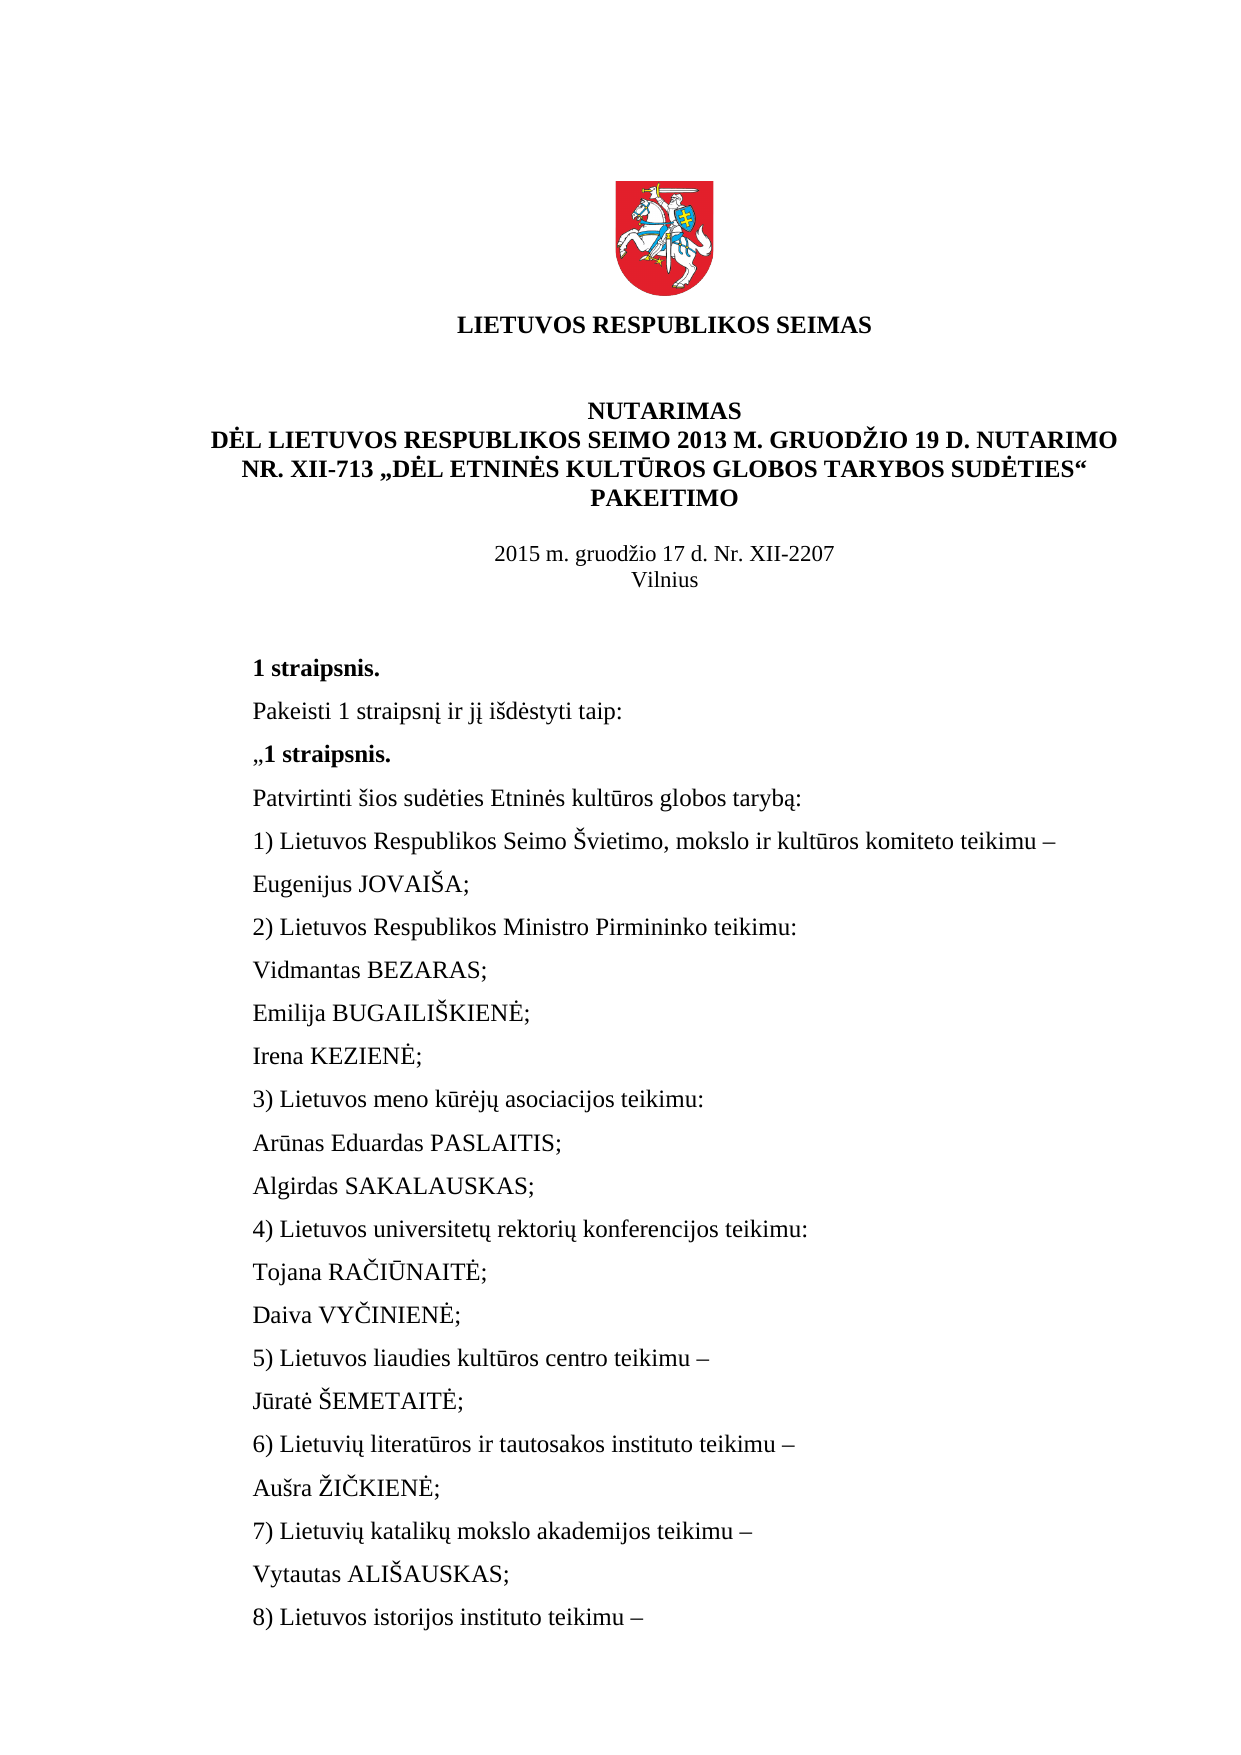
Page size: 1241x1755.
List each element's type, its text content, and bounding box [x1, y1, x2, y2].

text Pakeisti 1 straipsnį ir jį išdėstyti taip: [177, 696, 1152, 725]
text Arūnas Eduardas PASLAITIS; [177, 1128, 1152, 1156]
text Aušra ŽIČKIENĖ; [177, 1473, 1152, 1501]
text Eugenijus JOVAIŠA; [177, 869, 1152, 898]
text Vidmantas BEZARAS; [177, 955, 1152, 984]
text 2) Lietuvos Respublikos Ministro Pirmininko teikimu: [177, 912, 1152, 941]
text Dėl LIETUVOS RESPUBLIKOS SEIMO 2013 M. GRUODŽIO 19 D. NUTARIMO NR. XII-713 „DĖL ETNINĖS KULTŪROS GLOBOS TARYBOS SUDĖTIES“ PAKEITIMO [177, 425, 1152, 511]
text Algirdas SAKALAUSKAS; [177, 1171, 1152, 1199]
text Tojana RAČIŪNAITĖ; [177, 1257, 1152, 1286]
text Patvirtinti šios sudėties Etninės kultūros globos tarybą: [177, 783, 1152, 811]
text 5) Lietuvos liaudies kultūros centro teikimu – [177, 1343, 1152, 1372]
text Jūratė ŠEMETAITĖ; [177, 1386, 1152, 1415]
text 7) Lietuvių katalikų mokslo akademijos teikimu – [177, 1516, 1152, 1544]
text 3) Lietuvos meno kūrėjų asociacijos teikimu: [177, 1084, 1152, 1113]
text 4) Lietuvos universitetų rektorių konferencijos teikimu: [177, 1214, 1152, 1243]
text 6) Lietuvių literatūros ir tautosakos instituto teikimu – [177, 1429, 1152, 1458]
text Irena KEZIENĖ; [177, 1041, 1152, 1070]
text Vytautas ALIŠAUSKAS; [177, 1559, 1152, 1588]
text 1) Lietuvos Respublikos Seimo Švietimo, mokslo ir kultūros komiteto teikimu – [177, 826, 1152, 854]
text 8) Lietuvos istorijos instituto teikimu – [177, 1602, 1152, 1631]
text Emilija BUGAILIŠKIENĖ; [177, 998, 1152, 1027]
text LIETUVOS RESPUBLIKOS SEIMAS [177, 310, 1152, 339]
text Daiva VYČINIENĖ; [177, 1300, 1152, 1329]
text NUTARIMAS [177, 396, 1152, 425]
text „1 straipsnis. [177, 739, 1152, 768]
text 2015 m. gruodžio 17 d. Nr. XII-2207 [177, 540, 1152, 566]
text Vilnius [177, 566, 1152, 593]
text 1 straipsnis. [177, 653, 1152, 682]
